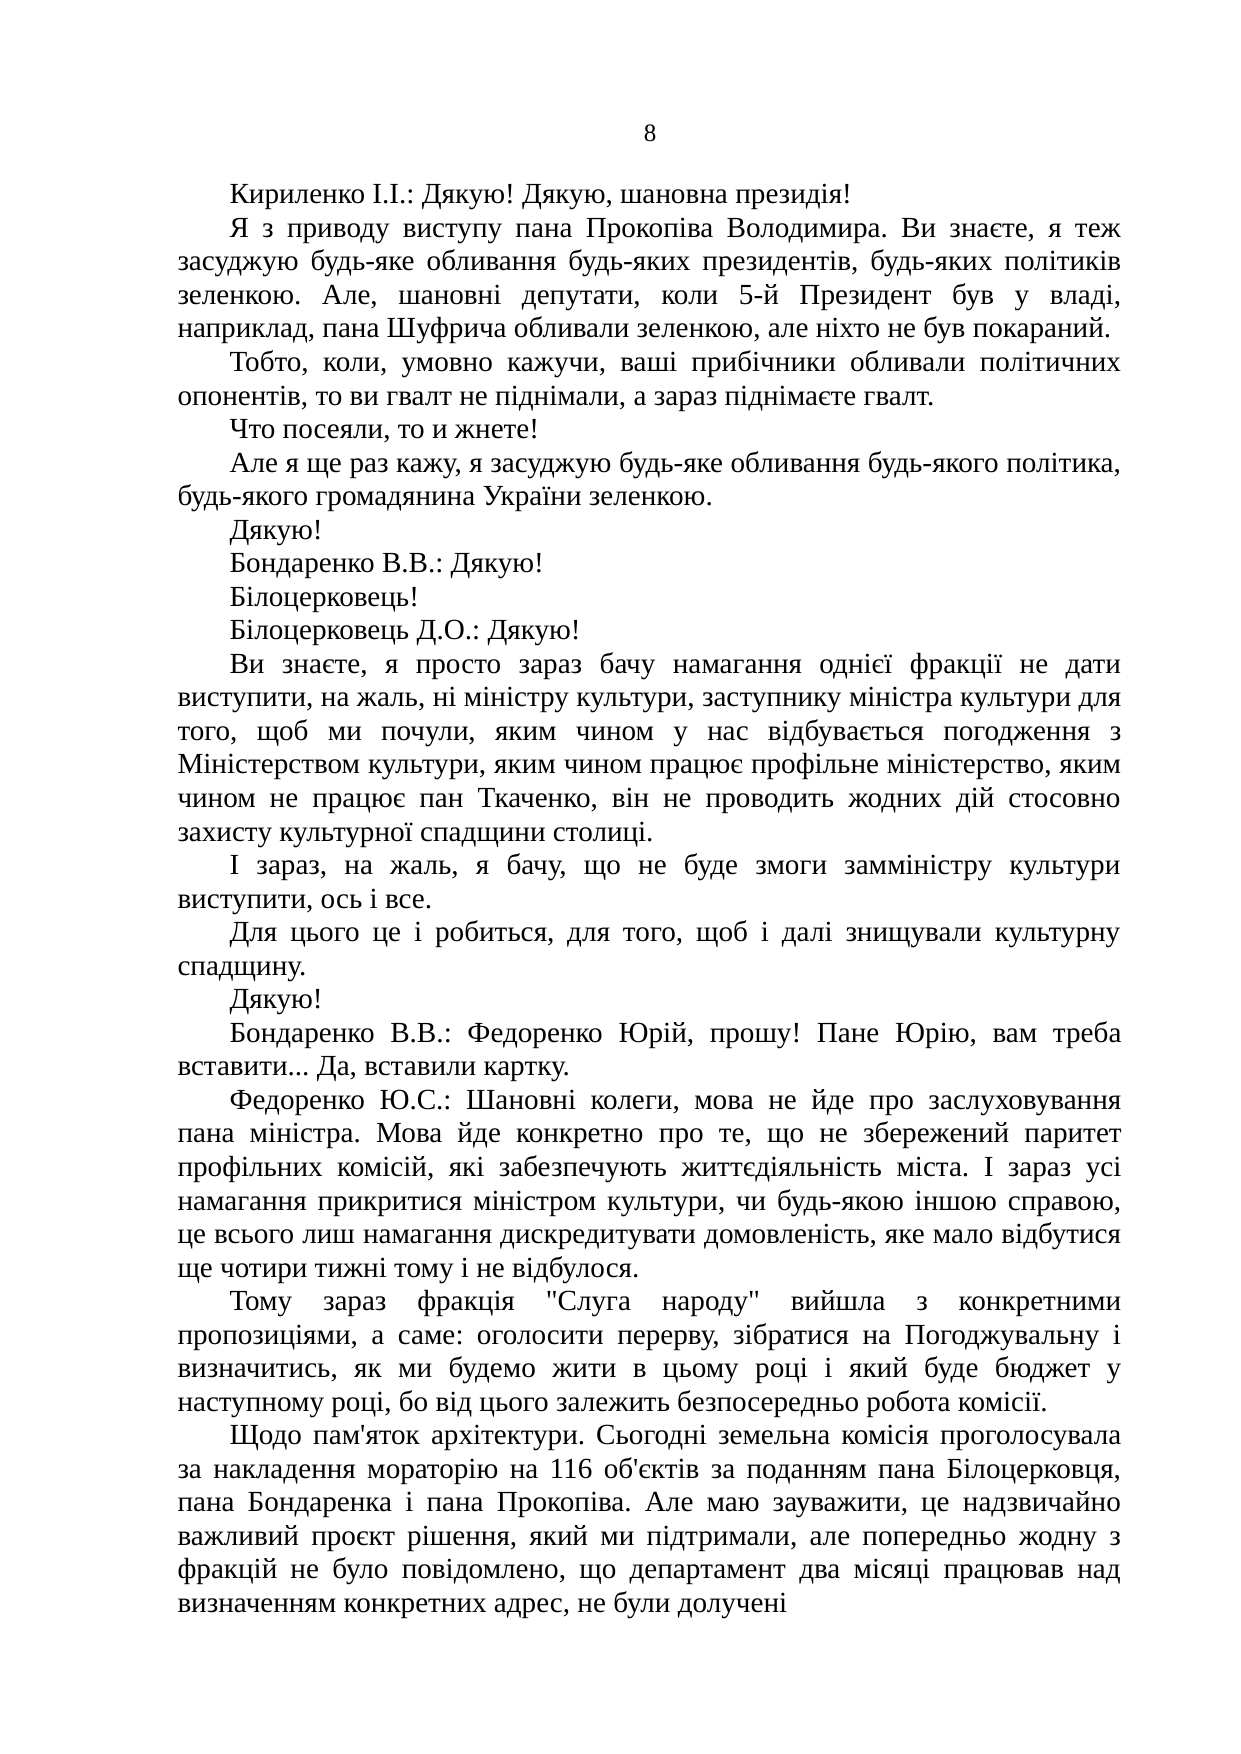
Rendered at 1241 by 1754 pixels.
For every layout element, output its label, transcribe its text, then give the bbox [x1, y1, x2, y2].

text Федоренко Ю.С.: Шановні колеги, мова не йде про заслуховування пана міністра. Мова йде конкретно про те, що не збережений паритет профільних комісій, які забезпечують життєдіяльність міста. І зараз усі намагання прикритися міністром культури, чи будь-якою іншою справою, це всього лиш намагання дискредитувати домовленість, яке мало відбутися ще чотири тижні тому і не відбулося. [177, 1082, 1122, 1283]
text Білоцерковець Д.О.: Дякую! [177, 612, 1122, 646]
text Але я ще раз кажу, я засуджую будь-яке обливання будь-якого політика, будь-якого громадянина України зеленкою. [177, 445, 1122, 512]
text Щодо пам'яток архітектури. Сьогодні земельна комісія проголосувала за накладення мораторію на 116 об'єктів за поданням пана Білоцерковця, пана Бондаренка і пана Прокопіва. Але маю зауважити, це надзвичайно важливий проєкт рішення, який ми підтримали, але попередньо жодну з фракцій не було повідомлено, що департамент два місяці працював над визначенням конкретних адрес, не були долучені [177, 1417, 1122, 1619]
text І зараз, на жаль, я бачу, що не буде змоги замміністру культури виступити, ось і все. [177, 847, 1122, 914]
text Для цього це і робиться, для того, щоб і далі знищували культурну спадщину. [177, 914, 1122, 981]
text Кириленко І.І.: Дякую! Дякую, шановна президія! [177, 176, 1122, 210]
text Дякую! [177, 512, 1122, 545]
text Я з приводу виступу пана Прокопіва Володимира. Ви знаєте, я теж засуджую будь-яке обливання будь-яких президентів, будь-яких політиків зеленкою. Але, шановні депутати, коли 5-й Президент був у владі, наприклад, пана Шуфрича обливали зеленкою, але ніхто не був покараний. [177, 210, 1122, 344]
text Дякую! [177, 981, 1122, 1015]
text Білоцерковець! [177, 579, 1122, 612]
text Тобто, коли, умовно кажучи, ваші прибічники обливали політичних опонентів, то ви гвалт не піднімали, а зараз піднімаєте гвалт. [177, 344, 1122, 411]
text Ви знаєте, я просто зараз бачу намагання однієї фракції не дати виступити, на жаль, ні міністру культури, заступнику міністра культури для того, щоб ми почули, яким чином у нас відбувається погодження з Міністерством культури, яким чином працює профільне міністерство, яким чином не працює пан Ткаченко, він не проводить жодних дій стосовно захисту культурної спадщини столиці. [177, 646, 1122, 847]
text Бондаренко В.В.: Дякую! [177, 545, 1122, 579]
text Тому зараз фракція "Слуга народу" вийшла з конкретними пропозиціями, а саме: оголосити перерву, зібратися на Погоджувальну і визначитись, як ми будемо жити в цьому році і який буде бюджет у наступному році, бо від цього залежить безпосередньо робота комісії. [177, 1283, 1122, 1417]
text Что посеяли, то и жнете! [177, 411, 1122, 445]
text Бондаренко В.В.: Федоренко Юрій, прошу! Пане Юрію, вам треба вставити... Да, вставили картку. [177, 1015, 1122, 1082]
